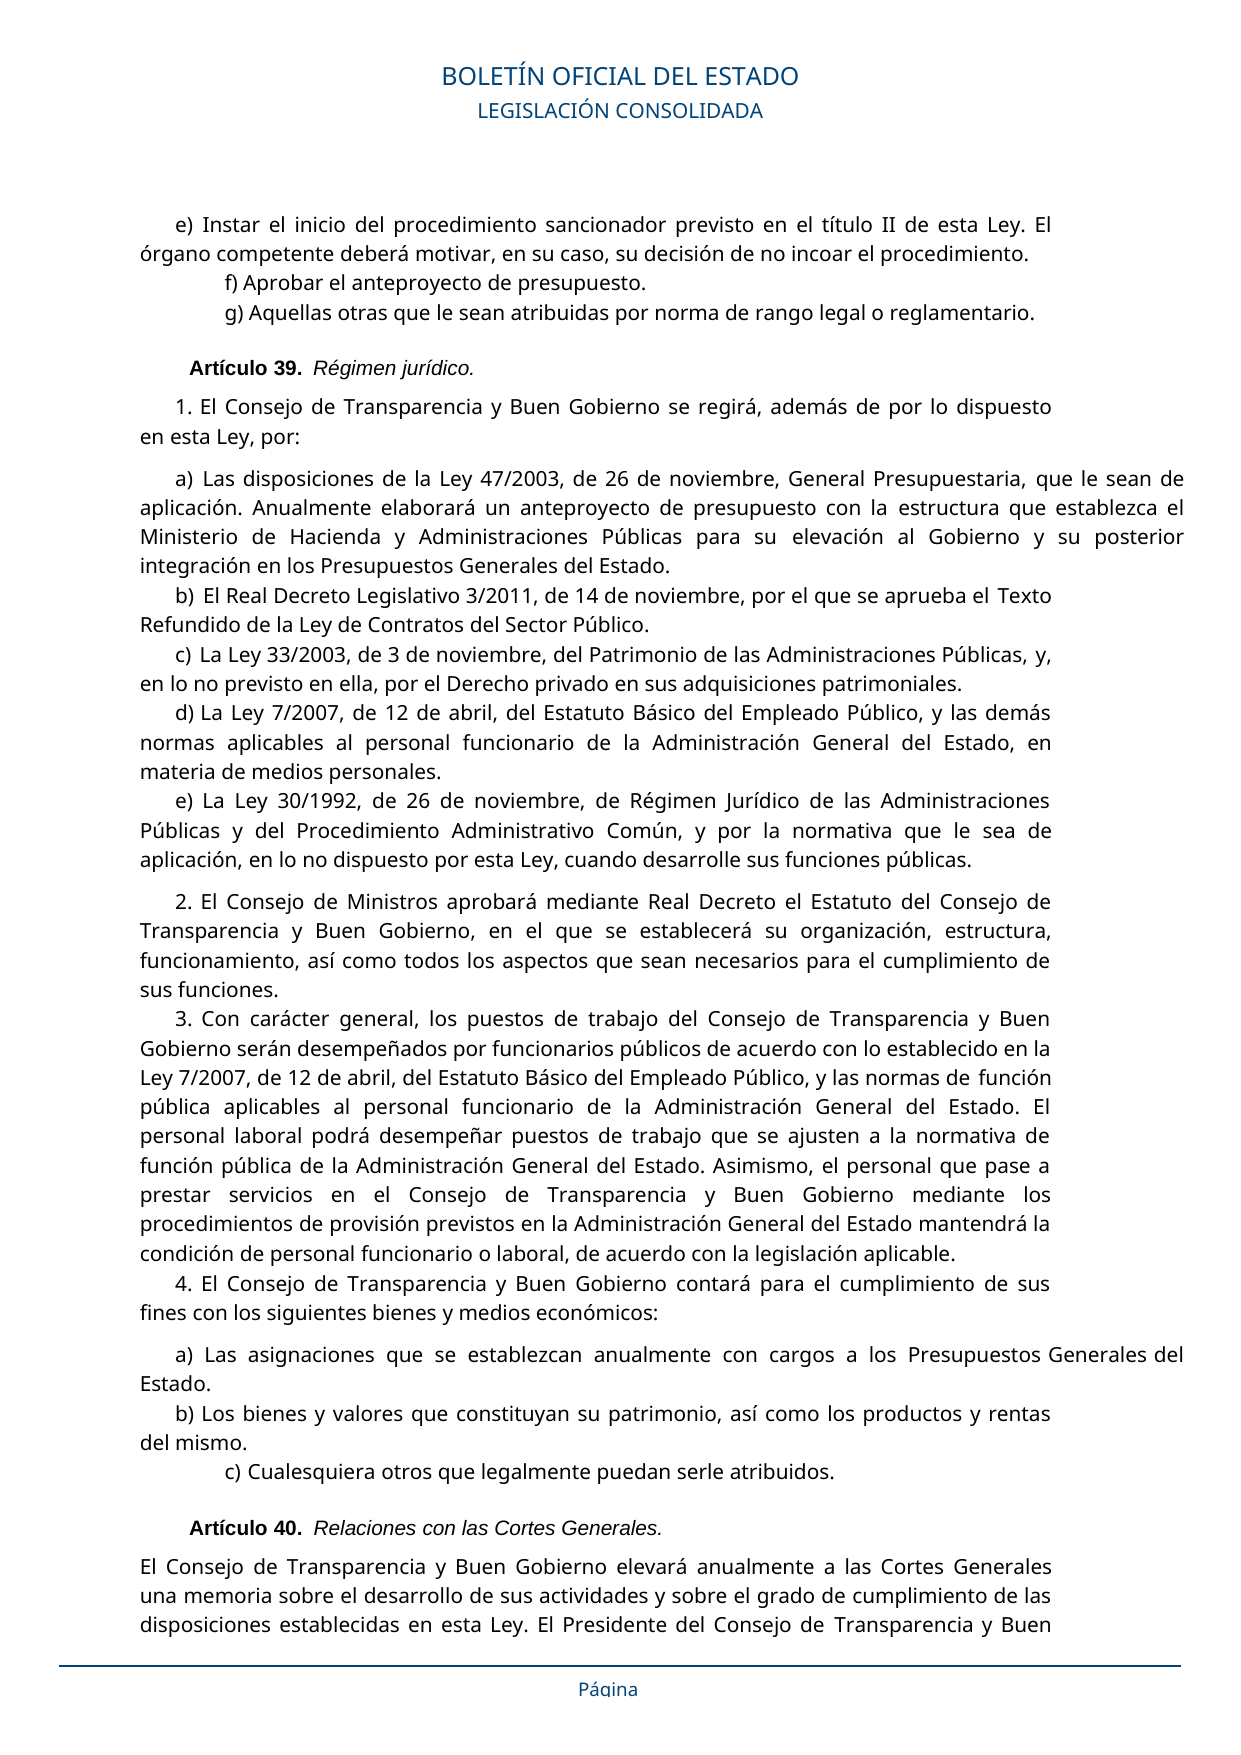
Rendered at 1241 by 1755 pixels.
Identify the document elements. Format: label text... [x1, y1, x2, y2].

text Artículo 39. Régimen jurídico. [189, 356, 1184, 380]
list Las asignaciones que se establezcan anualmente con cargos a los Presupuestos Generales del Estado. [139, 1340, 1184, 1398]
list Con carácter general, los puestos de trabajo del Consejo de Transparencia y Buen Gobierno serán desempeñados por funcionarios públicos de acuerdo con lo establecido en la Ley 7/2007, de 12 de abril, del Estatuto Básico del Empleado Público, y las normas de función pública aplicables al personal funcionario de la Administración General del Estado. El personal laboral podrá desempeñar puestos de trabajo que se ajusten a la normativa de función pública de la Administración General del Estado. Asimismo, el personal que pase a prestar servicios en el Consejo de Transparencia y Buen Gobierno mediante los procedimientos de provisión previstos en la Administración General del Estado mantendrá la condición de personal funcionario o laboral, de acuerdo con la legislación aplicable. [139, 1004, 1052, 1267]
list Instar el inicio del procedimiento sancionador previsto en el título II de esta Ley. El órgano competente deberá motivar, en su caso, su decisión de no incoar el procedimiento. [139, 210, 1052, 267]
text El Consejo de Transparencia y Buen Gobierno elevará anualmente a las Cortes Generales una memoria sobre el desarrollo de sus actividades y sobre el grado de cumplimiento de las disposiciones establecidas en esta Ley. El Presidente del Consejo de Transparencia y Buen [139, 1552, 1052, 1639]
list Aprobar el anteproyecto de presupuesto. [224, 268, 1184, 297]
list El Consejo de Transparencia y Buen Gobierno se regirá, además de por lo dispuesto en esta Ley, por: [139, 392, 1052, 450]
list El Real Decreto Legislativo 3/2011, de 14 de noviembre, por el que se aprueba el Texto Refundido de la Ley de Contratos del Sector Público. [139, 581, 1052, 639]
text Artículo 40. Relaciones con las Cortes Generales. [189, 1516, 1184, 1540]
list La Ley 30/1992, de 26 de noviembre, de Régimen Jurídico de las Administraciones Públicas y del Procedimiento Administrativo Común, y por la normativa que le sea de aplicación, en lo no dispuesto por esta Ley, cuando desarrolle sus funciones públicas. [139, 787, 1052, 874]
list Cualesquiera otros que legalmente puedan serle atribuidos. [224, 1457, 1184, 1486]
list Los bienes y valores que constituyan su patrimonio, así como los productos y rentas del mismo. [139, 1399, 1052, 1456]
list El Consejo de Transparencia y Buen Gobierno contará para el cumplimiento de sus fines con los siguientes bienes y medios económicos: [139, 1269, 1052, 1327]
list La Ley 33/2003, de 3 de noviembre, del Patrimonio de las Administraciones Públicas, y, en lo no previsto en ella, por el Derecho privado en sus adquisiciones patrimoniales. [139, 640, 1052, 698]
list La Ley 7/2007, de 12 de abril, del Estatuto Básico del Empleado Público, y las demás normas aplicables al personal funcionario de la Administración General del Estado, en materia de medios personales. [139, 698, 1052, 786]
list Aquellas otras que le sean atribuidas por norma de rango legal o reglamentario. [224, 298, 1184, 326]
list El Consejo de Ministros aprobará mediante Real Decreto el Estatuto del Consejo de Transparencia y Buen Gobierno, en el que se establecerá su organización, estructura, funcionamiento, así como todos los aspectos que sean necesarios para el cumplimiento de sus funciones. [139, 887, 1052, 1003]
list Las disposiciones de la Ley 47/2003, de 26 de noviembre, General Presupuestaria, que le sean de aplicación. Anualmente elaborará un anteproyecto de presupuesto con la estructura que establezca el Ministerio de Hacienda y Administraciones Públicas para su elevación al Gobierno y su posterior integración en los Presupuestos Generales del Estado. [139, 464, 1184, 580]
